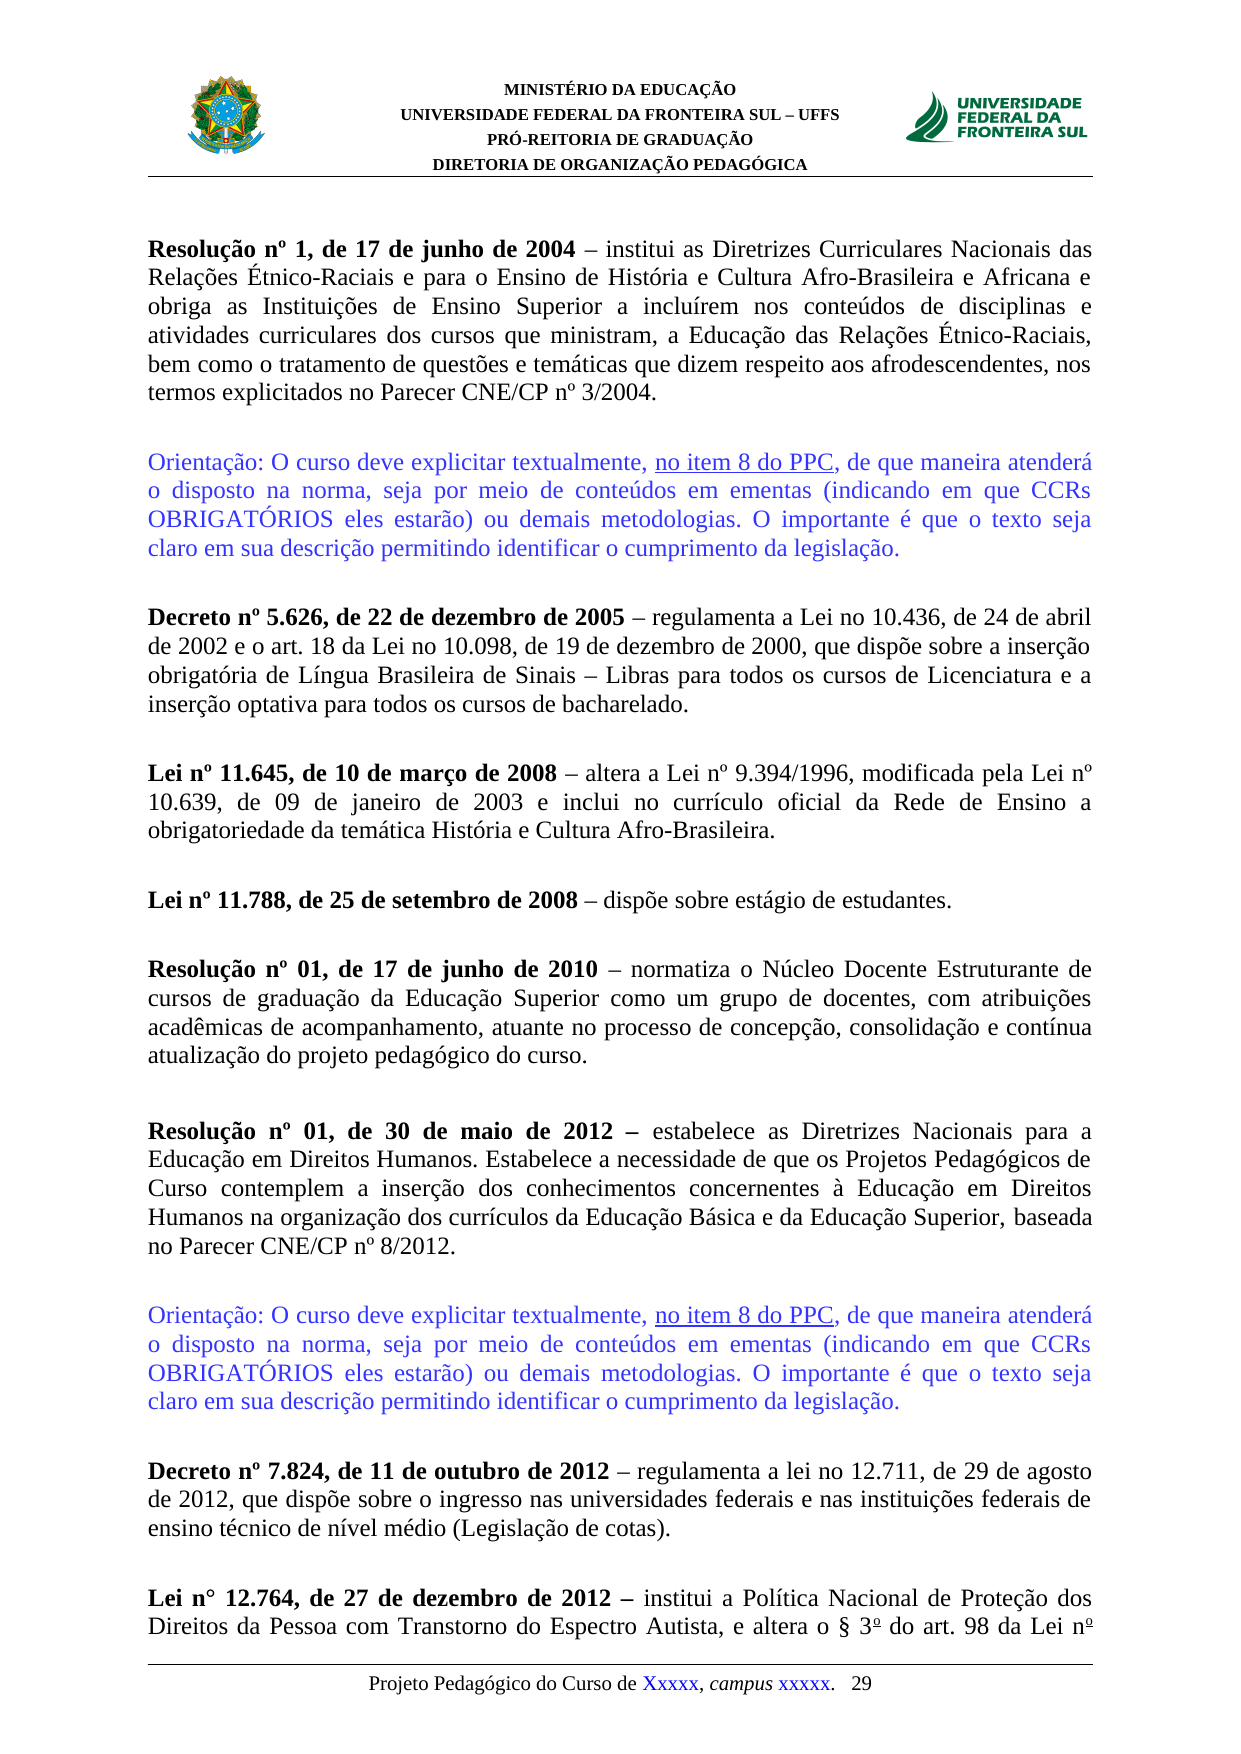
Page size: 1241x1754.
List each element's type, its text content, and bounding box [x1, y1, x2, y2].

text Resolução nº 01, de 30 de maio de 2012 – estabelece as Diretrizes Nacionais para a Educação em Direitos Humanos. Estabelece a necessidade de que os Projetos Pedagógicos de Curso contemplem a inserção dos conhecimentos concernentes à Educação em Direitos Humanos na organização dos currículos da Educação Básica e da Educação Superior, baseada no Parecer CNE/CP nº 8/2012. [148, 1116, 1093, 1259]
text Lei nº 11.645, de 10 de março de 2008 – altera a Lei nº 9.394/1996, modificada pela Lei nº 10.639, de 09 de janeiro de 2003 e inclui no currículo oficial da Rede de Ensino a obrigatoriedade da temática História e Cultura Afro-Brasileira. [148, 758, 1093, 844]
text Orientação: O curso deve explicitar textualmente, no item 8 do PPC, de que maneira atenderá o disposto na norma, seja por meio de conteúdos em ementas (indicando em que CCRs OBRIGATÓRIOS eles estarão) ou demais metodologias. O importante é que o texto seja claro em sua descrição permitindo identificar o cumprimento da legislação. [148, 447, 1093, 562]
text Lei n° 12.764, de 27 de dezembro de 2012 – institui a Política Nacional de Proteção dos Direitos da Pessoa com Transtorno do Espectro Autista, e altera o § 3o do art. 98 da Lei no [148, 1583, 1093, 1640]
text Orientação: O curso deve explicitar textualmente, no item 8 do PPC, de que maneira atenderá o disposto na norma, seja por meio de conteúdos em ementas (indicando em que CCRs OBRIGATÓRIOS eles estarão) ou demais metodologias. O importante é que o texto seja claro em sua descrição permitindo identificar o cumprimento da legislação. [148, 1300, 1093, 1415]
text Decreto nº 7.824, de 11 de outubro de 2012 – regulamenta a lei no 12.711, de 29 de agosto de 2012, que dispõe sobre o ingresso nas universidades federais e nas instituições federais de ensino técnico de nível médio (Legislação de cotas). [148, 1456, 1093, 1542]
text Decreto nº 5.626, de 22 de dezembro de 2005 – regulamenta a Lei no 10.436, de 24 de abril de 2002 e o art. 18 da Lei no 10.098, de 19 de dezembro de 2000, que dispõe sobre a inserção obrigatória de Língua Brasileira de Sinais – Libras para todos os cursos de Licenciatura e a inserção optativa para todos os cursos de bacharelado. [148, 602, 1093, 717]
text Lei nº 11.788, de 25 de setembro de 2008 – dispõe sobre estágio de estudantes. [148, 885, 1093, 914]
text Resolução nº 01, de 17 de junho de 2010 – normatiza o Núcleo Docente Estruturante de cursos de graduação da Educação Superior como um grupo de docentes, com atribuições acadêmicas de acompanhamento, atuante no processo de concepção, consolidação e contínua atualização do projeto pedagógico do curso. [148, 954, 1093, 1069]
picture [903, 90, 1090, 146]
picture [187, 76, 265, 154]
text Resolução nº 1, de 17 de junho de 2004 – institui as Diretrizes Curriculares Nacionais das Relações Étnico-Raciais e para o Ensino de História e Cultura Afro-Brasileira e Africana e obriga as Instituições de Ensino Superior a incluírem nos conteúdos de disciplinas e atividades curriculares dos cursos que ministram, a Educação das Relações Étnico-Raciais, bem como o tratamento de questões e temáticas que dizem respeito aos afrodescendentes, nos termos explicitados no Parecer CNE/CP nº 3/2004. [148, 234, 1093, 406]
